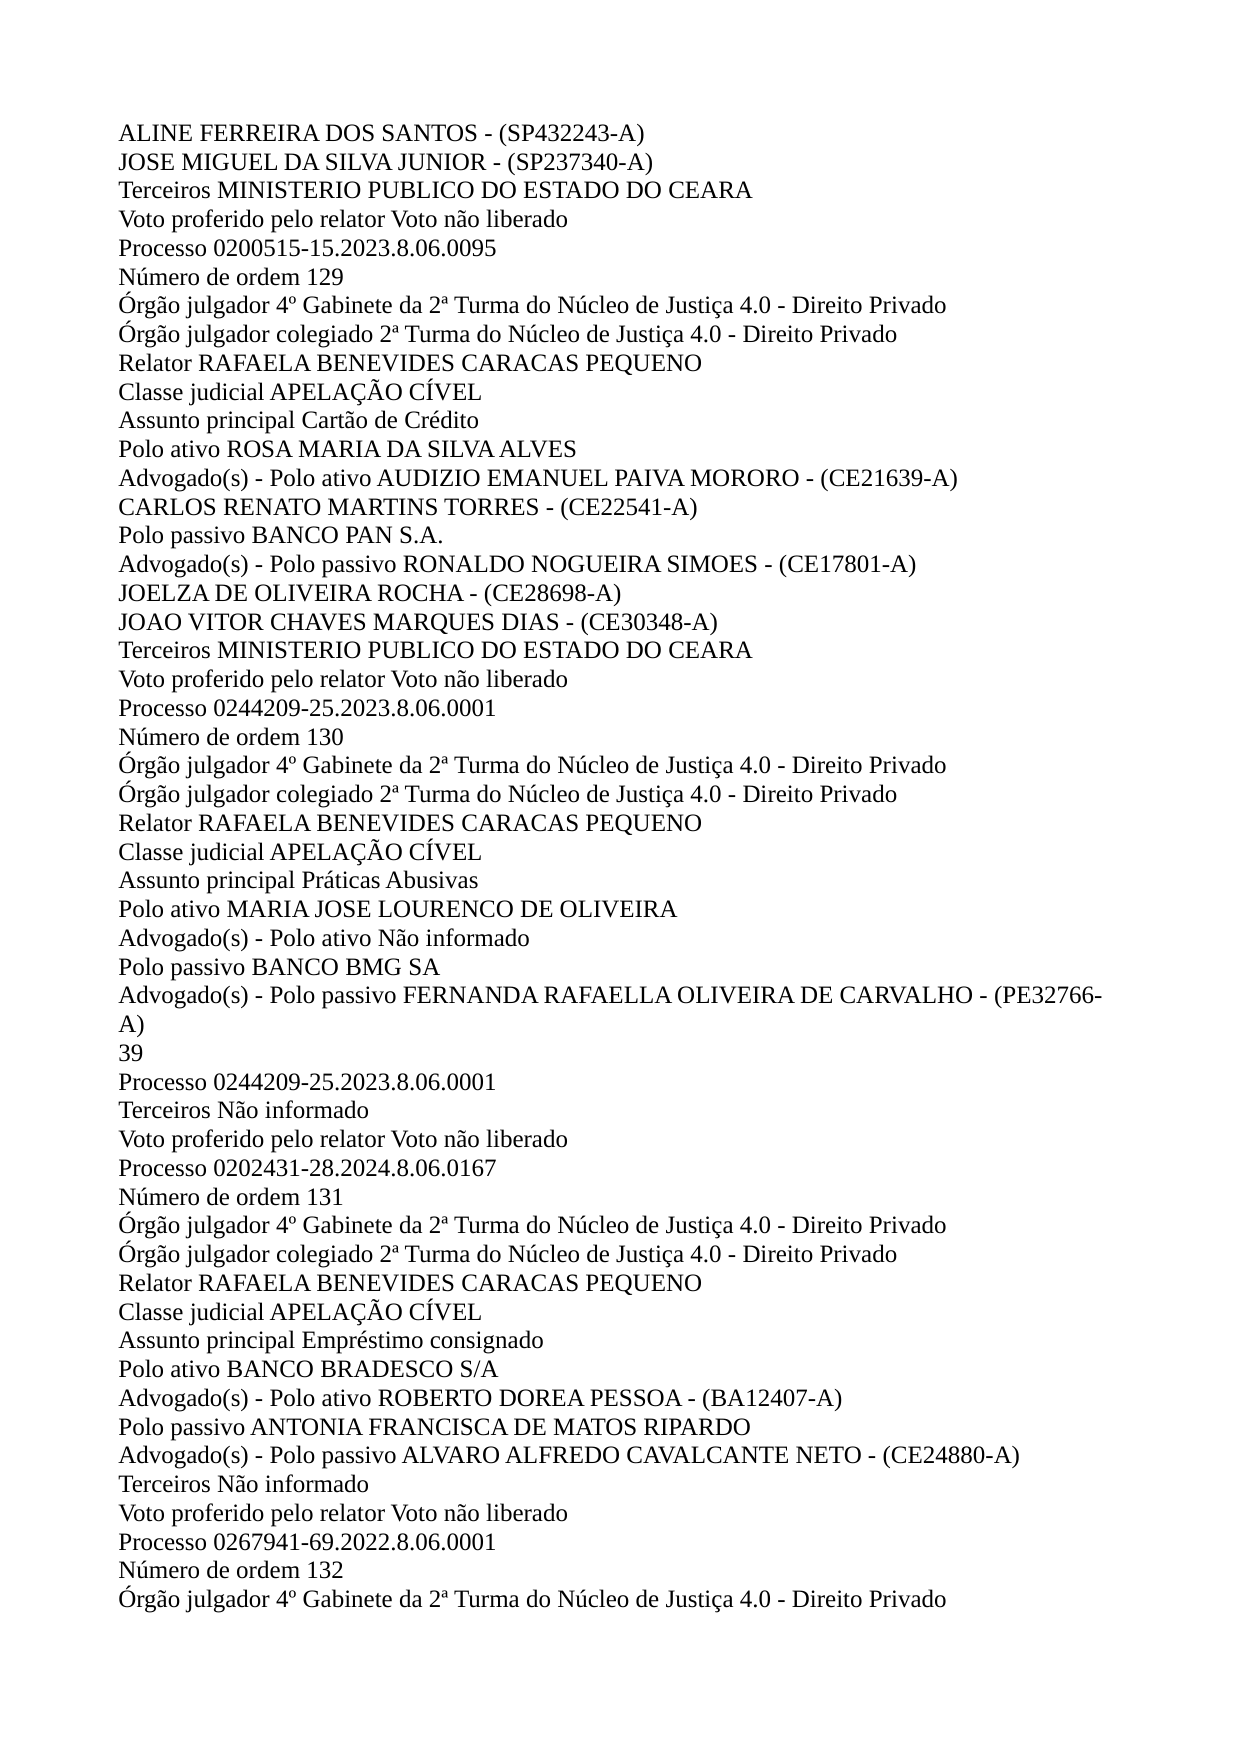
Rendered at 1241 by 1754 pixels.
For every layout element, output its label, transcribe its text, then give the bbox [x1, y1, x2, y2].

text Órgão julgador colegiado 2ª Turma do Núcleo de Justiça 4.0 - Direito Privado [118, 779, 1122, 808]
text Polo passivo ANTONIA FRANCISCA DE MATOS RIPARDO [118, 1412, 1122, 1441]
text Terceiros Não informado [118, 1469, 1122, 1498]
text Assunto principal Cartão de Crédito [118, 406, 1122, 434]
text Classe judicial APELAÇÃO CÍVEL [118, 837, 1122, 866]
text Advogado(s) - Polo passivo FERNANDA RAFAELLA OLIVEIRA DE CARVALHO - (PE32766-A) [118, 981, 1122, 1038]
text Processo 0244209-25.2023.8.06.0001 [118, 693, 1122, 722]
text Processo 0202431-28.2024.8.06.0167 [118, 1153, 1122, 1182]
text Polo ativo MARIA JOSE LOURENCO DE OLIVEIRA [118, 894, 1122, 923]
text Órgão julgador 4º Gabinete da 2ª Turma do Núcleo de Justiça 4.0 - Direito Privado [118, 751, 1122, 779]
text Advogado(s) - Polo ativo AUDIZIO EMANUEL PAIVA MORORO - (CE21639-A) [118, 463, 1122, 492]
text JOSE MIGUEL DA SILVA JUNIOR - (SP237340-A) [118, 147, 1122, 176]
text Órgão julgador 4º Gabinete da 2ª Turma do Núcleo de Justiça 4.0 - Direito Privado [118, 1211, 1122, 1239]
text Advogado(s) - Polo ativo Não informado [118, 923, 1122, 952]
text Órgão julgador 4º Gabinete da 2ª Turma do Núcleo de Justiça 4.0 - Direito Privado [118, 1584, 1122, 1613]
text JOELZA DE OLIVEIRA ROCHA - (CE28698-A) [118, 578, 1122, 607]
text Número de ordem 129 [118, 262, 1122, 291]
text Voto proferido pelo relator Voto não liberado [118, 204, 1122, 233]
text Órgão julgador colegiado 2ª Turma do Núcleo de Justiça 4.0 - Direito Privado [118, 1239, 1122, 1268]
text Relator RAFAELA BENEVIDES CARACAS PEQUENO [118, 348, 1122, 377]
text Polo passivo BANCO PAN S.A. [118, 521, 1122, 549]
text Classe judicial APELAÇÃO CÍVEL [118, 377, 1122, 406]
text Número de ordem 130 [118, 722, 1122, 751]
text Órgão julgador colegiado 2ª Turma do Núcleo de Justiça 4.0 - Direito Privado [118, 319, 1122, 348]
text Advogado(s) - Polo passivo ALVARO ALFREDO CAVALCANTE NETO - (CE24880-A) [118, 1441, 1122, 1469]
text Polo ativo BANCO BRADESCO S/A [118, 1354, 1122, 1383]
text Terceiros MINISTERIO PUBLICO DO ESTADO DO CEARA [118, 176, 1122, 204]
text Voto proferido pelo relator Voto não liberado [118, 1124, 1122, 1153]
text Processo 0200515-15.2023.8.06.0095 [118, 233, 1122, 262]
text Advogado(s) - Polo ativo ROBERTO DOREA PESSOA - (BA12407-A) [118, 1383, 1122, 1412]
text Terceiros MINISTERIO PUBLICO DO ESTADO DO CEARA [118, 636, 1122, 664]
text Processo 0244209-25.2023.8.06.0001 [118, 1067, 1122, 1096]
text ALINE FERREIRA DOS SANTOS - (SP432243-A) [118, 118, 1122, 147]
text Relator RAFAELA BENEVIDES CARACAS PEQUENO [118, 808, 1122, 837]
text Assunto principal Empréstimo consignado [118, 1326, 1122, 1354]
text Processo 0267941-69.2022.8.06.0001 [118, 1527, 1122, 1556]
text CARLOS RENATO MARTINS TORRES - (CE22541-A) [118, 492, 1122, 521]
text Polo passivo BANCO BMG SA [118, 952, 1122, 981]
text Advogado(s) - Polo passivo RONALDO NOGUEIRA SIMOES - (CE17801-A) [118, 549, 1122, 578]
text Órgão julgador 4º Gabinete da 2ª Turma do Núcleo de Justiça 4.0 - Direito Privado [118, 291, 1122, 319]
text Número de ordem 131 [118, 1182, 1122, 1211]
text Polo ativo ROSA MARIA DA SILVA ALVES [118, 434, 1122, 463]
text Número de ordem 132 [118, 1556, 1122, 1584]
text 39 [118, 1038, 1122, 1067]
text JOAO VITOR CHAVES MARQUES DIAS - (CE30348-A) [118, 607, 1122, 636]
text Terceiros Não informado [118, 1096, 1122, 1124]
text Relator RAFAELA BENEVIDES CARACAS PEQUENO [118, 1268, 1122, 1297]
text Classe judicial APELAÇÃO CÍVEL [118, 1297, 1122, 1326]
text Voto proferido pelo relator Voto não liberado [118, 664, 1122, 693]
text Voto proferido pelo relator Voto não liberado [118, 1498, 1122, 1527]
text Assunto principal Práticas Abusivas [118, 866, 1122, 894]
